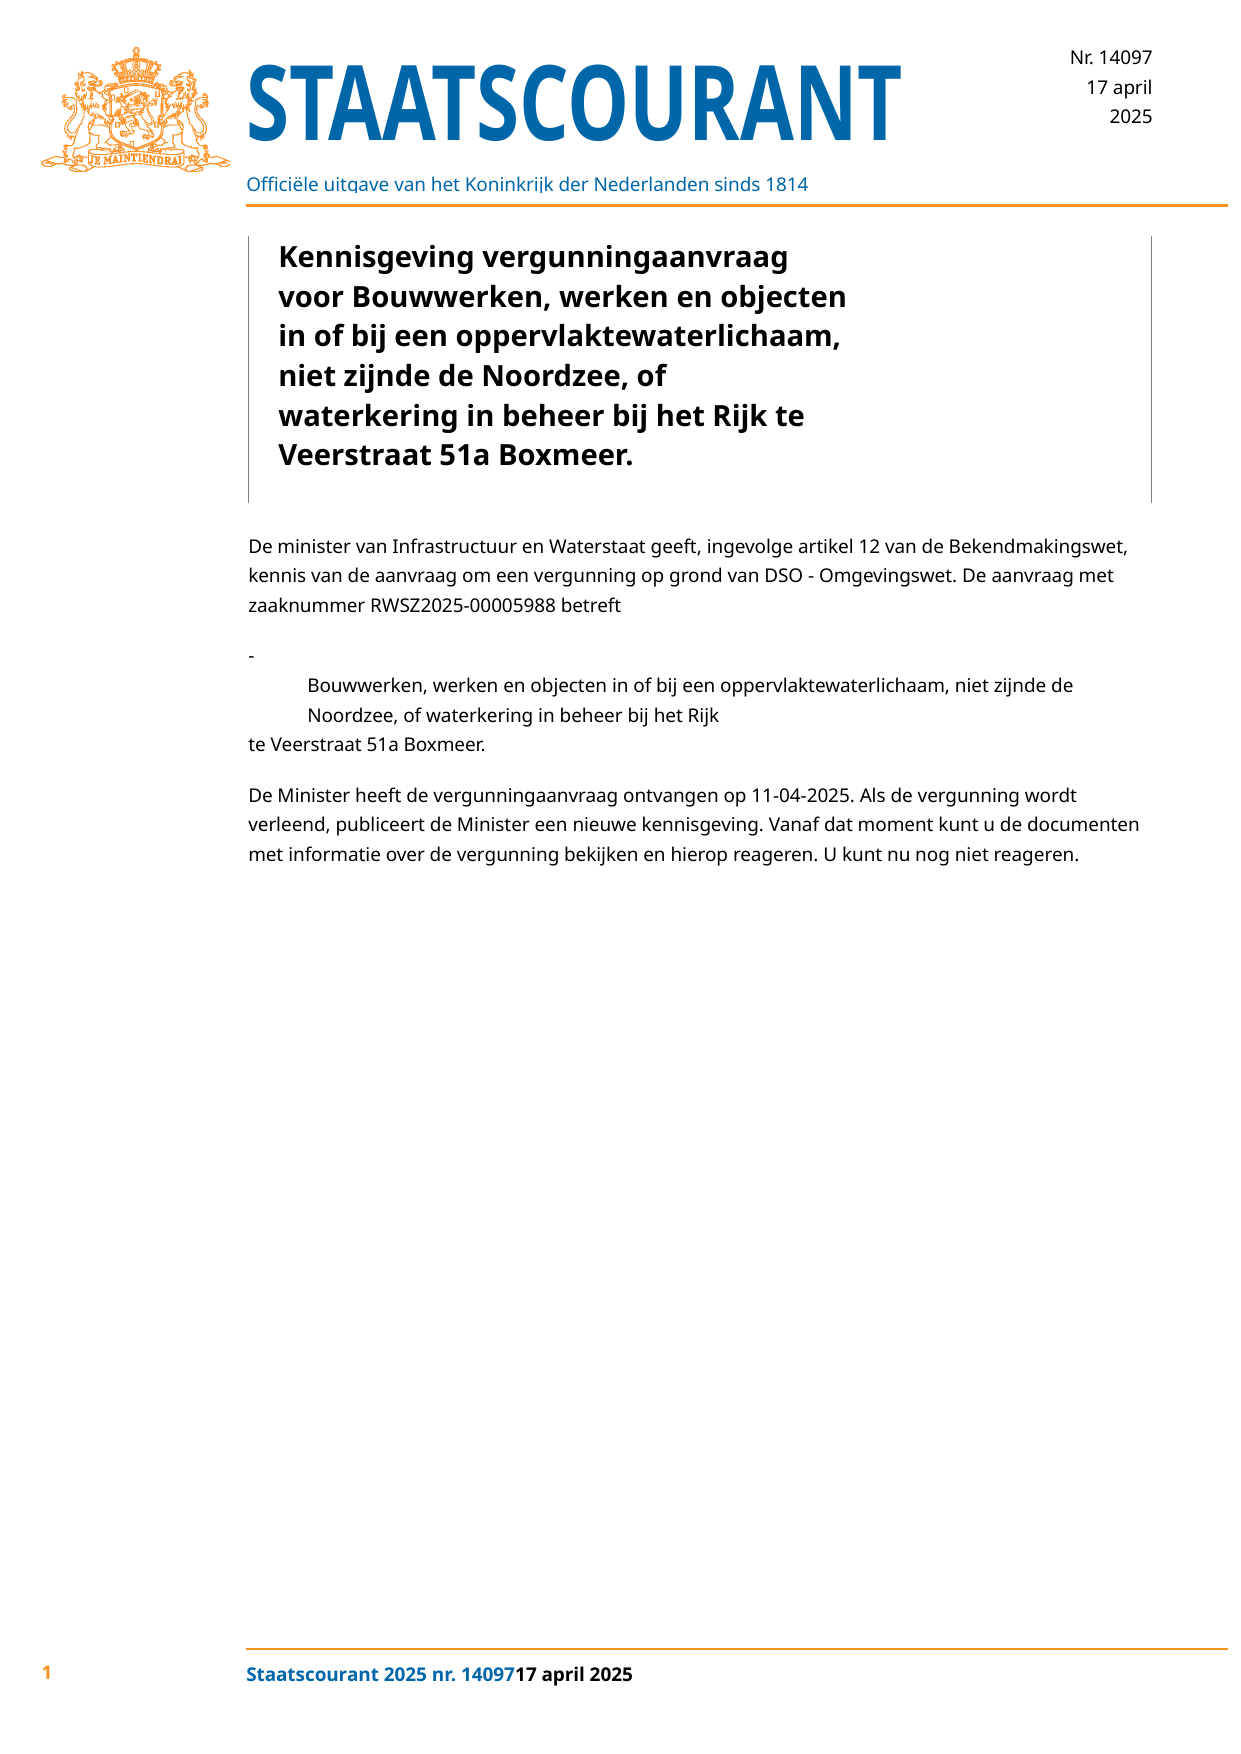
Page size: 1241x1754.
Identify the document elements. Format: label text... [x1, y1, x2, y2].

text De Minister heeft de vergunningaanvraag ontvangen op 11-04-2025. Als de vergunning wordt verleend, publiceert de Minister een nieuwe kennisgeving. Vanaf dat moment kunt u de documenten met informatie over de vergunning bekijken en hierop reageren. U kunt nu nog niet reageren. [248, 782, 1152, 867]
table_header [850, 414, 1151, 503]
table_header Kennisgeving vergunningaanvraag voor Bouwwerken, werken en objecten in of bij een oppervlaktewaterlichaam, niet zijnde de Noordzee, of waterkering in beheer bij het Rijk te Veerstraat 51a Boxmeer. [249, 236, 850, 503]
picture [912, 236, 1090, 414]
picture [41, 47, 231, 172]
table_header [1090, 236, 1151, 413]
list Bouwwerken, werken en objecten in of bij een oppervlaktewaterlichaam, niet zijnde de Noordzee, of waterkering in beheer bij het Rijk [248, 672, 1152, 727]
text te Veerstraat 51a Boxmeer. [248, 731, 1152, 757]
table_header [850, 236, 912, 413]
text De minister van Infrastructuur en Waterstaat geeft, ingevolge artikel 12 van de Bekendmakingswet, kennis van de aanvraag om een vergunning op grond van DSO - Omgevingswet. De aanvraag met zaaknummer RWSZ2025-00005988 betreft [248, 533, 1152, 618]
